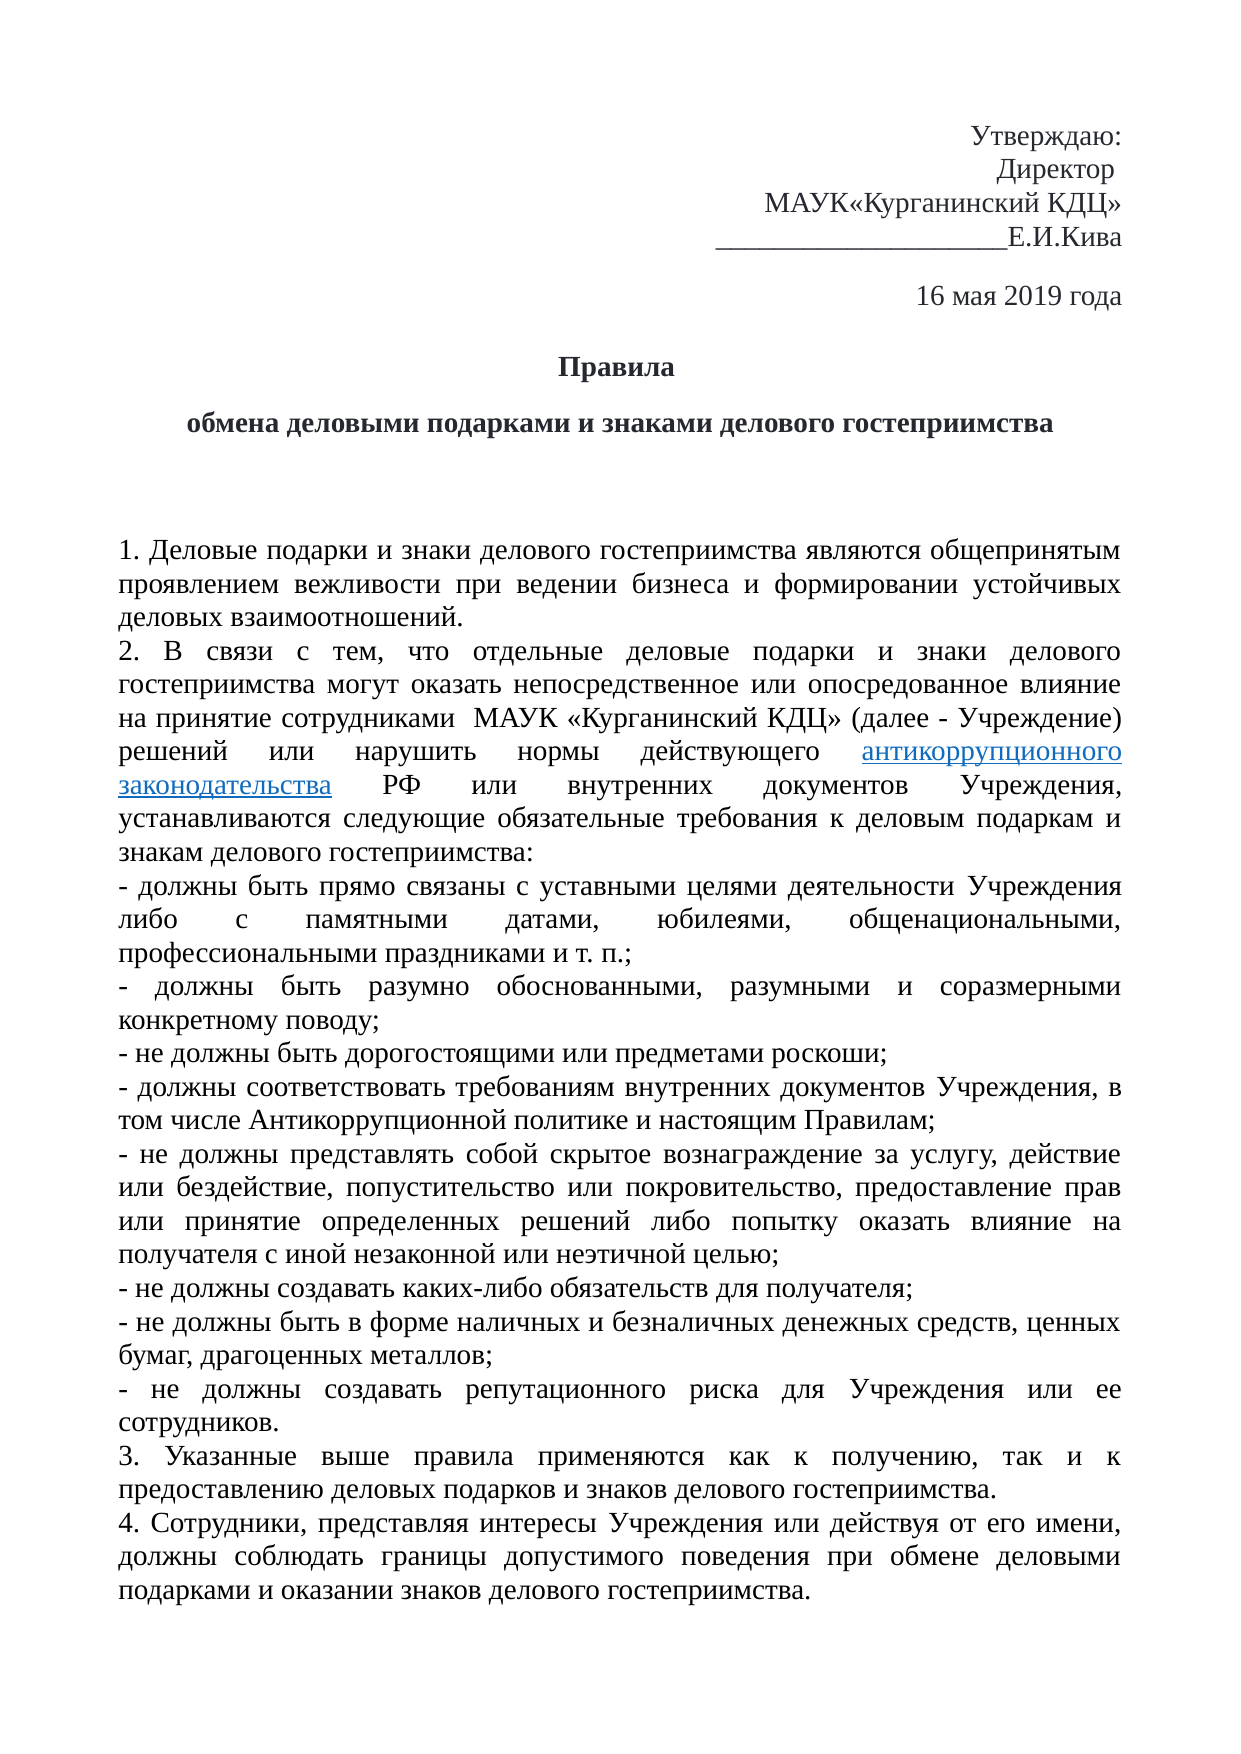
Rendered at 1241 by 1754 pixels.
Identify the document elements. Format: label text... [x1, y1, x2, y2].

text 4. Сотрудники, представляя интересы Учреждения или действуя от его имени, должны соблюдать границы допустимого поведения при обмене деловыми подарками и оказании знаков делового гостеприимства. [118, 1505, 1122, 1606]
text - должны быть прямо связаны с уставными целями деятельности Учреждения либо с памятными датами, юбилеями, общенациональными, профессиональными праздниками и т. п.; [118, 868, 1122, 968]
text - не должны быть дорогостоящими или предметами роскоши; [118, 1035, 1122, 1069]
text - не должны быть в форме наличных и безналичных денежных средств, ценных бумаг, драгоценных металлов; [118, 1304, 1122, 1371]
subtitle Правила [118, 349, 1122, 382]
text - должны соответствовать требованиям внутренних документов Учреждения, в том числе Антикоррупционной политике и настоящим Правилам; [118, 1069, 1122, 1136]
text Утверждаю: [118, 118, 1122, 152]
text 16 мая 2019 года [118, 278, 1122, 312]
text МАУК«Курганинский КДЦ» [118, 185, 1122, 219]
text Директор [118, 152, 1122, 185]
text - не должны создавать репутационного риска для Учреждения или ее сотрудников. [118, 1371, 1122, 1438]
subtitle обмена деловыми подарками и знаками делового гостеприимства [118, 405, 1122, 438]
text - должны быть разумно обоснованными, разумными и соразмерными конкретному поводу; [118, 968, 1122, 1035]
text - не должны создавать каких-либо обязательств для получателя; [118, 1270, 1122, 1304]
text ____________________Е.И.Кива [118, 219, 1122, 252]
text 1. Деловые подарки и знаки делового гостеприимства являются общепринятым проявлением вежливости при ведении бизнеса и формировании устойчивых деловых взаимоотношений. [118, 532, 1122, 633]
text 2. В связи с тем, что отдельные деловые подарки и знаки делового гостеприимства могут оказать непосредственное или опосредованное влияние на принятие сотрудниками МАУК «Курганинский КДЦ» (далее - Учреждение) решений или нарушить нормы действующего антикоррупционного законодательства РФ или внутренних документов Учреждения, устанавливаются следующие обязательные требования к деловым подаркам и знакам делового гостеприимства: [118, 633, 1122, 868]
text 3. Указанные выше правила применяются как к получению, так и к предоставлению деловых подарков и знаков делового гостеприимства. [118, 1438, 1122, 1505]
text - не должны представлять собой скрытое вознаграждение за услугу, действие или бездействие, попустительство или покровительство, предоставление прав или принятие определенных решений либо попытку оказать влияние на получателя с иной незаконной или неэтичной целью; [118, 1136, 1122, 1270]
